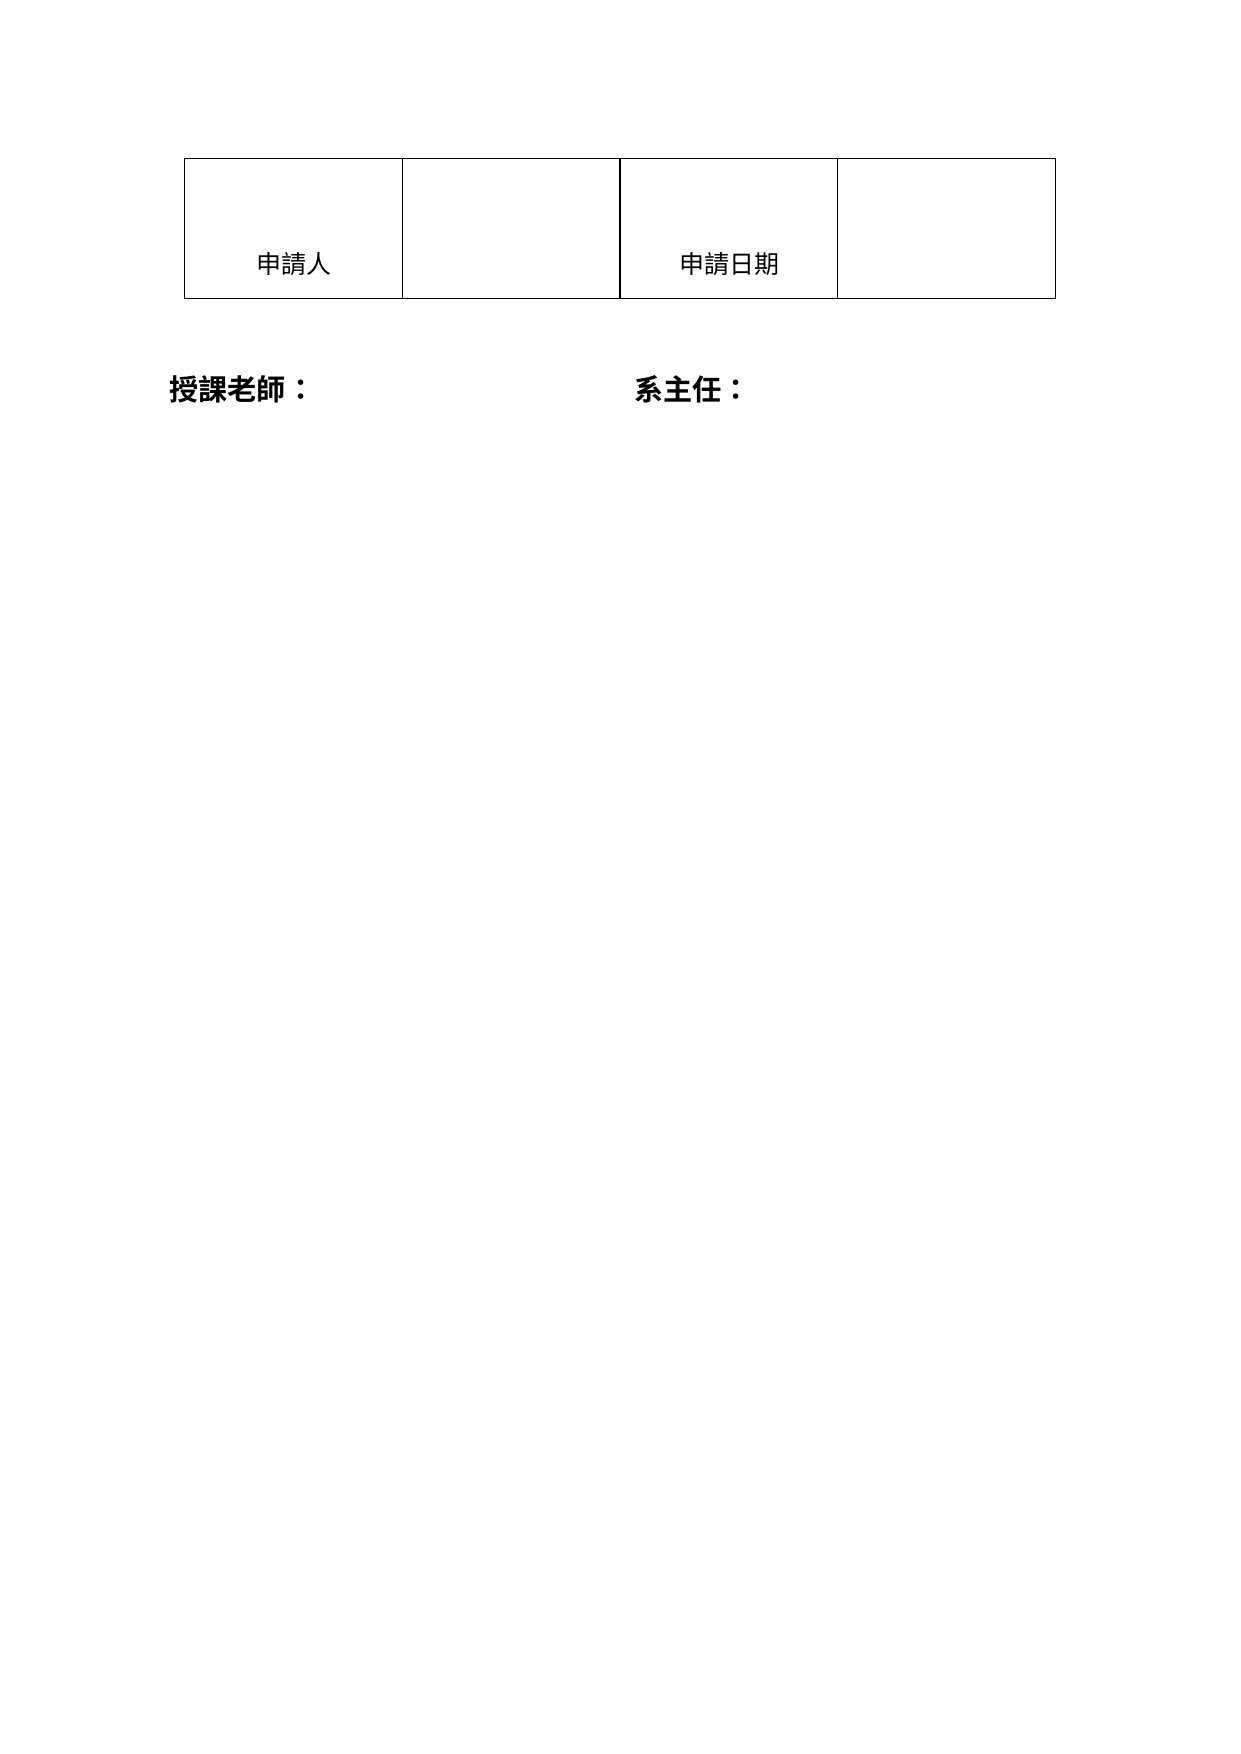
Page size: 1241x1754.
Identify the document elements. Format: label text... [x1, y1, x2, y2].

table_cell [403, 159, 619, 297]
table_cell 申請日期 [621, 159, 837, 297]
table_cell [838, 159, 1055, 297]
text 授課老師： 系主任： [134, 346, 1106, 408]
table_cell 申請人 [185, 159, 402, 297]
